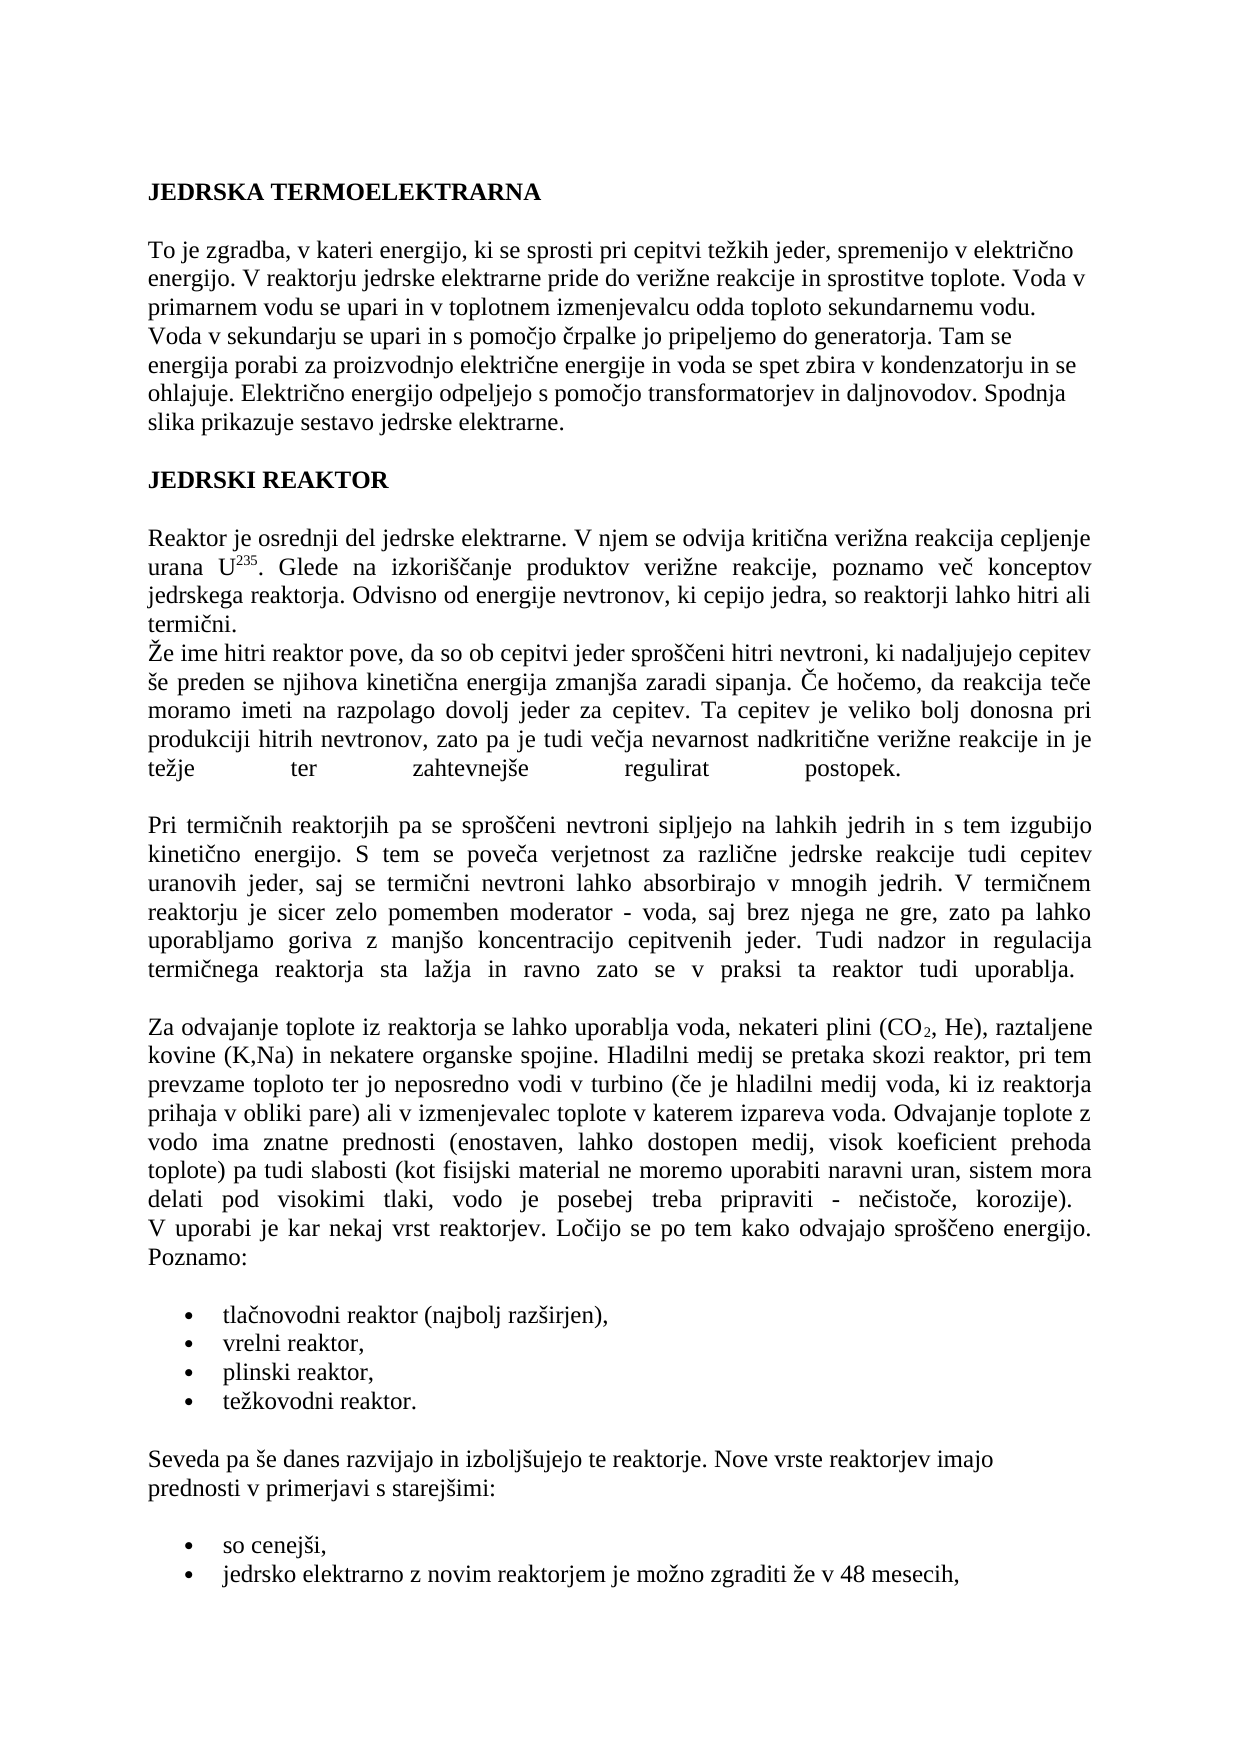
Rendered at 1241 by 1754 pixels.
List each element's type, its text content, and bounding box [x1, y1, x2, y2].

subtitle JEDRSKI REAKTOR [148, 465, 1093, 494]
list plinski reaktor, [185, 1357, 1093, 1386]
list težkovodni reaktor. [185, 1386, 1093, 1415]
text To je zgradba, v kateri energijo, ki se sprosti pri cepitvi težkih jeder, spremenijo v električno energijo. V reaktorju jedrske elektrarne pride do verižne reakcije in sprostitve toplote. Voda v primarnem vodu se upari in v toplotnem izmenjevalcu odda toploto sekundarnemu vodu. Voda v sekundarju se upari in s pomočjo črpalke jo pripeljemo do generatorja. Tam se energija porabi za proizvodnjo električne energije in voda se spet zbira v kondenzatorju in se ohlajuje. Električno energijo odpeljejo s pomočjo transformatorjev in daljnovodov. Spodnja slika prikazuje sestavo jedrske elektrarne. [148, 235, 1093, 436]
list jedrsko elektrarno z novim reaktorjem je možno zgraditi že v 48 mesecih, [185, 1559, 1093, 1588]
list tlačnovodni reaktor (najbolj razširjen), [185, 1300, 1093, 1328]
text Seveda pa še danes razvijajo in izboljšujejo te reaktorje. Nove vrste reaktorjev imajo prednosti v primerjavi s starejšimi: [148, 1444, 1093, 1501]
text Reaktor je osrednji del jedrske elektrarne. V njem se odvija kritična verižna reakcija cepljenje urana U235. Glede na izkoriščanje produktov verižne reakcije, poznamo več konceptov jedrskega reaktorja. Odvisno od energije nevtronov, ki cepijo jedra, so reaktorji lahko hitri ali termični. Že ime hitri reaktor pove, da so ob cepitvi jeder sproščeni hitri nevtroni, ki nadaljujejo cepitev še preden se njihova kinetična energija zmanjša zaradi sipanja. Če hočemo, da reakcija teče moramo imeti na razpolago dovolj jeder za cepitev. Ta cepitev je veliko bolj donosna pri produkciji hitrih nevtronov, zato pa je tudi večja nevarnost nadkritične verižne reakcije in je težje ter zahtevnejše regulirat postopek. Pri termičnih reaktorjih pa se sproščeni nevtroni sipljejo na lahkih jedrih in s tem izgubijo kinetično energijo. S tem se poveča verjetnost za različne jedrske reakcije tudi cepitev uranovih jeder, saj se termični nevtroni lahko absorbirajo v mnogih jedrih. V termičnem reaktorju je sicer zelo pomemben moderator - voda, saj brez njega ne gre, zato pa lahko uporabljamo goriva z manjšo koncentracijo cepitvenih jeder. Tudi nadzor in regulacija termičnega reaktorja sta lažja in ravno zato se v praksi ta reaktor tudi uporablja. Za odvajanje toplote iz reaktorja se lahko uporablja voda, nekateri plini (CO2, He), raztaljene kovine (K,Na) in nekatere organske spojine. Hladilni medij se pretaka skozi reaktor, pri tem prevzame toploto ter jo neposredno vodi v turbino (če je hladilni medij voda, ki iz reaktorja prihaja v obliki pare) ali v izmenjevalec toplote v katerem izpareva voda. Odvajanje toplote z vodo ima znatne prednosti (enostaven, lahko dostopen medij, visok koeficient prehoda toplote) pa tudi slabosti (kot fisijski material ne moremo uporabiti naravni uran, sistem mora delati pod visokimi tlaki, vodo je posebej treba pripraviti - nečistoče, korozije). V uporabi je kar nekaj vrst reaktorjev. Ločijo se po tem kako odvajajo sproščeno energijo. Poznamo: [148, 523, 1093, 1271]
subtitle JEDRSKA TERMOELEKTRARNA [148, 177, 1093, 206]
list vrelni reaktor, [185, 1328, 1093, 1357]
list so cenejši, [185, 1531, 1093, 1559]
